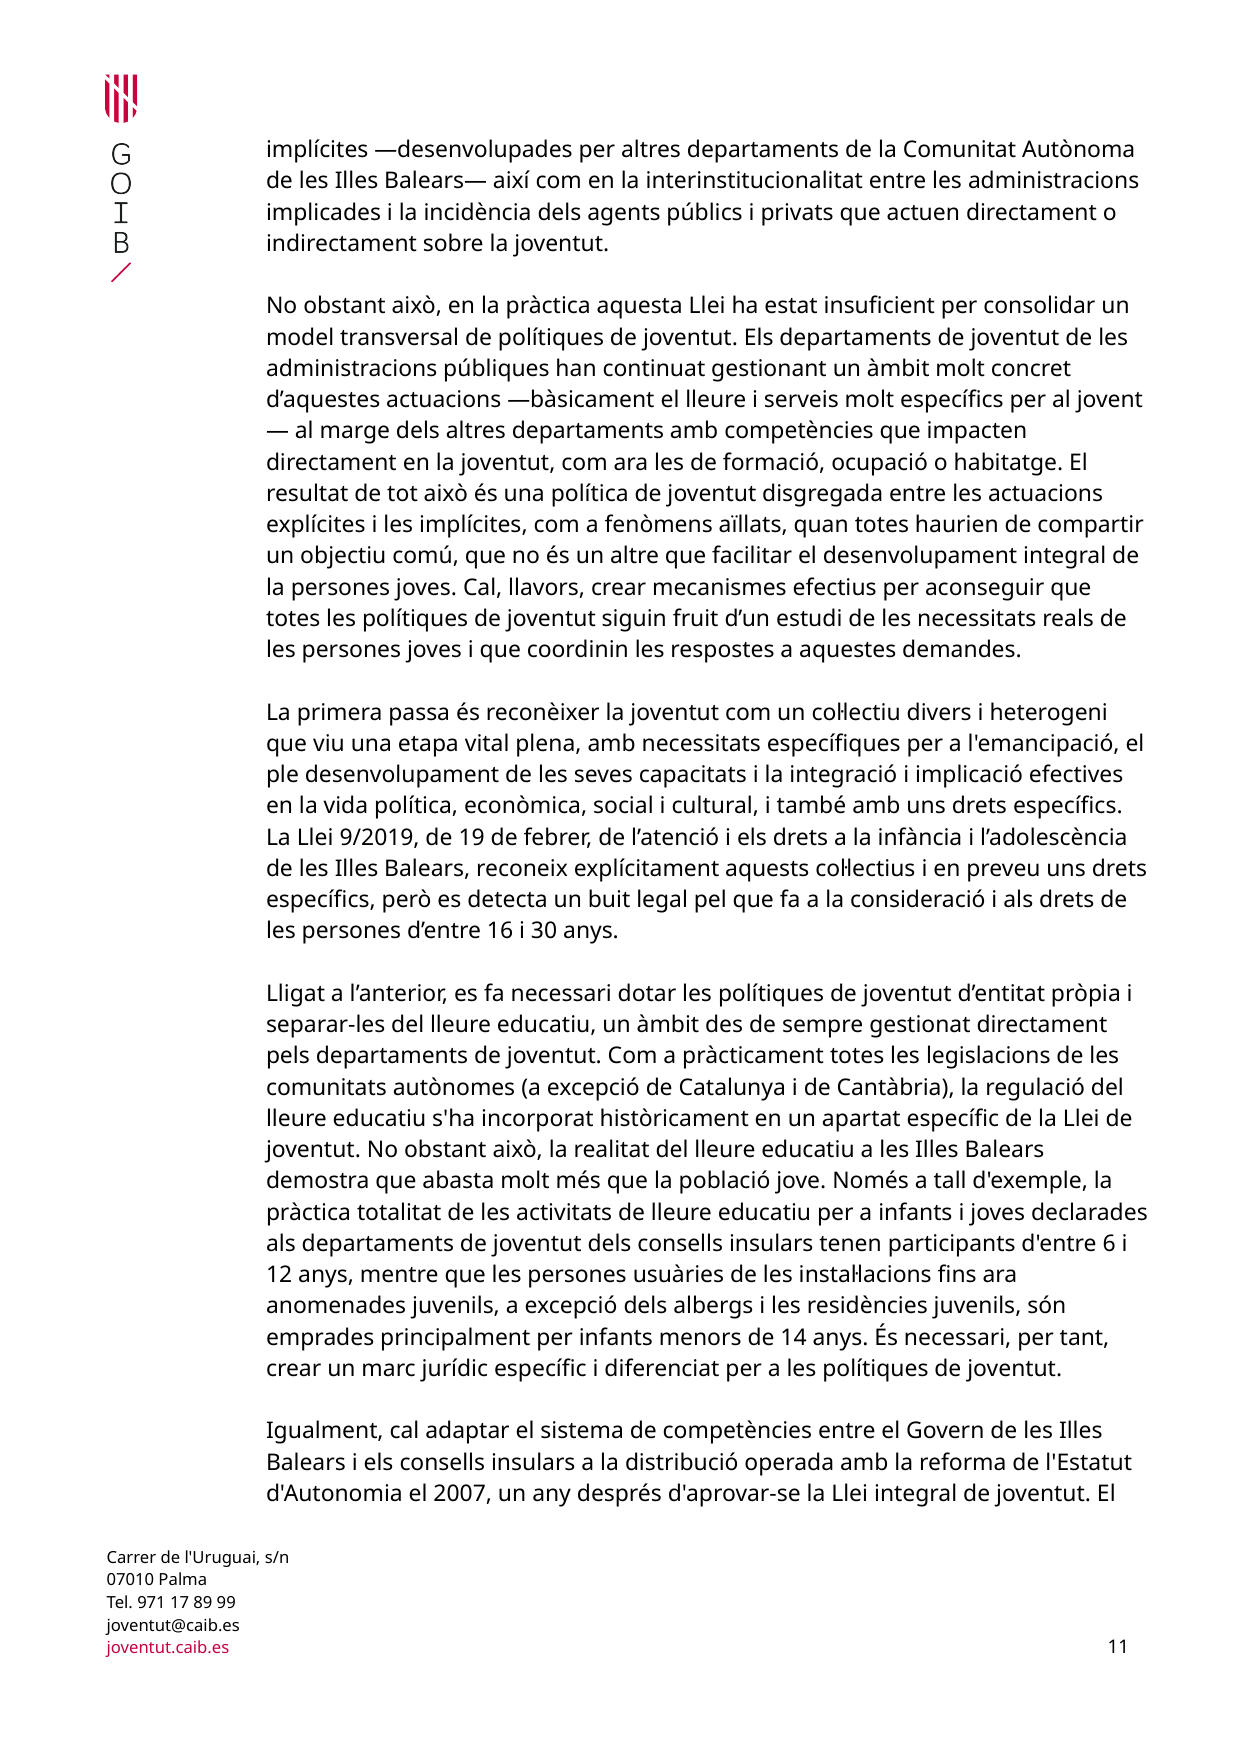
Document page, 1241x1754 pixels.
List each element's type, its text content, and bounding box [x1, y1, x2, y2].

picture [76, 51, 166, 313]
text Lligat a l’anterior, es fa necessari dotar les polítiques de joventut d’entitat pròpia i separar-les del lleure educatiu, un àmbit des de sempre gestionat directament pels departaments de joventut. Com a pràcticament totes les legislacions de les comunitats autònomes (a excepció de Catalunya i de Cantàbria), la regulació del lleure educatiu s'ha incorporat històricament en un apartat específic de la Llei de joventut. No obstant això, la realitat del lleure educatiu a les Illes Balears demostra que abasta molt més que la població jove. Només a tall d'exemple, la pràctica totalitat de les activitats de lleure educatiu per a infants i joves declarades als departaments de joventut dels consells insulars tenen participants d'entre 6 i 12 anys, mentre que les persones usuàries de les instal·lacions fins ara anomenades juvenils, a excepció dels albergs i les residències juvenils, són emprades principalment per infants menors de 14 anys. És necessari, per tant, crear un marc jurídic específic i diferenciat per a les polítiques de joventut. [266, 977, 1152, 1383]
text No obstant això, en la pràctica aquesta Llei ha estat insuficient per consolidar un model transversal de polítiques de joventut. Els departaments de joventut de les administracions públiques han continuat gestionant un àmbit molt concret d’aquestes actuacions —bàsicament el lleure i serveis molt específics per al jovent— al marge dels altres departaments amb competències que impacten directament en la joventut, com ara les de formació, ocupació o habitatge. El resultat de tot això és una política de joventut disgregada entre les actuacions explícites i les implícites, com a fenòmens aïllats, quan totes haurien de compartir un objectiu comú, que no és un altre que facilitar el desenvolupament integral de la persones joves. Cal, llavors, crear mecanismes efectius per aconseguir que totes les polítiques de joventut siguin fruit d’un estudi de les necessitats reals de les persones joves i que coordinin les respostes a aquestes demandes. [266, 289, 1152, 664]
text La primera passa és reconèixer la joventut com un col·lectiu divers i heterogeni que viu una etapa vital plena, amb necessitats específiques per a l'emancipació, el ple desenvolupament de les seves capacitats i la integració i implicació efectives en la vida política, econòmica, social i cultural, i també amb uns drets específics. La Llei 9/2019, de 19 de febrer, de l’atenció i els drets a la infància i l’adolescència de les Illes Balears, reconeix explícitament aquests col·lectius i en preveu uns drets específics, però es detecta un buit legal pel que fa a la consideració i als drets de les persones d’entre 16 i 30 anys. [266, 695, 1152, 945]
text implícites —desenvolupades per altres departaments de la Comunitat Autònoma de les Illes Balears— així com en la interinstitucionalitat entre les administracions implicades i la incidència dels agents públics i privats que actuen directament o indirectament sobre la joventut. [266, 133, 1152, 258]
text Igualment, cal adaptar el sistema de competències entre el Govern de les Illes Balears i els consells insulars a la distribució operada amb la reforma de l'Estatut d'Autonomia el 2007, un any després d'aprovar-se la Llei integral de joventut. El [266, 1414, 1152, 1508]
